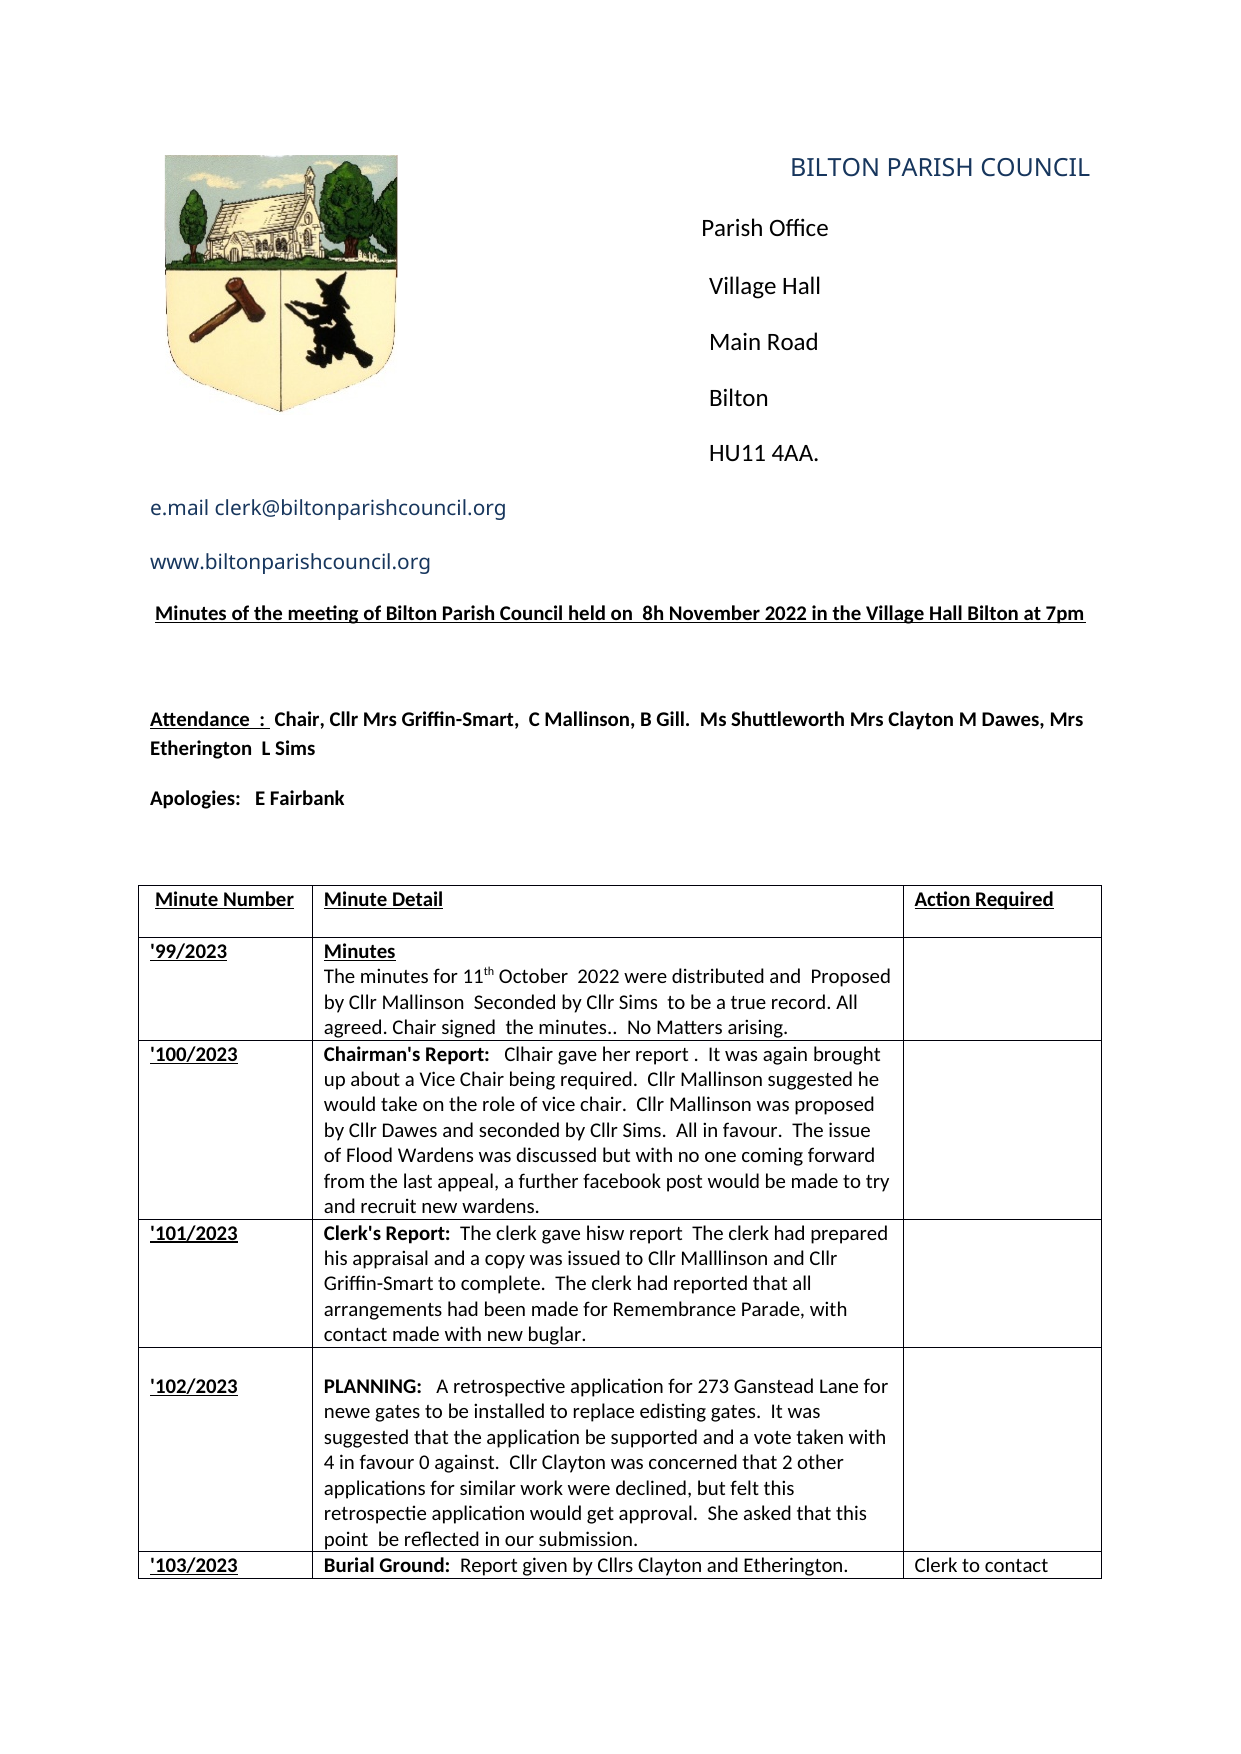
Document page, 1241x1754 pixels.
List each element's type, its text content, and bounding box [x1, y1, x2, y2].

text www.biltonparishcouncil.org [150, 547, 1090, 575]
text Apologies: E Fairbank [150, 785, 1090, 811]
table_header Minute Detail [313, 886, 903, 937]
table_cell Burial Ground: Report given by Cllrs Clayton and Etherington. [313, 1552, 903, 1578]
text Bilton [398, 382, 1090, 412]
table_cell '101/2023 [139, 1220, 312, 1347]
text e.mail clerk@biltonparishcouncil.org [150, 493, 1090, 522]
text Main Road [398, 326, 1090, 356]
text BILTON PARISH COUNCIL [150, 150, 1090, 184]
table_cell '102/2023 [139, 1348, 312, 1551]
table_cell '103/2023 [139, 1552, 312, 1578]
table_cell [904, 938, 1101, 1040]
text Village Hall [398, 270, 1090, 301]
text HU11 4AA. [150, 437, 1090, 468]
text Minutes of the meeting of Bilton Parish Council held on 8h November 2022 in the Village Hall Bilton at 7pm [150, 600, 1090, 626]
table_cell PLANNING: A retrospective application for 273 Ganstead Lane for newe gates to be installed to replace edisting gates. It was suggested that the application be supported and a vote taken with 4 in favour 0 against. Cllr Clayton was concerned that 2 other applications for similar work were declined, but felt this retrospectie application would get approval. She asked that this point be reflected in our submission. [313, 1348, 903, 1551]
table_cell [904, 1348, 1101, 1551]
table_header Minute Number [139, 886, 312, 937]
table_cell '99/2023 [139, 938, 312, 1040]
text [150, 210, 164, 244]
text [150, 326, 164, 356]
table_cell Clerk's Report: The clerk gave hisw report The clerk had prepared his appraisal and a copy was issued to Cllr Malllinson and Cllr Griffin-Smart to complete. The clerk had reported that all arrangements had been made for Remembrance Parade, with contact made with new buglar. [313, 1220, 903, 1347]
table_cell Minutes The minutes for 11th October 2022 were distributed and Proposed by Cllr Mallinson Seconded by Cllr Sims to be a true record. All agreed. Chair signed the minutes.. No Matters arising. [313, 938, 903, 1040]
table_header Action Required [904, 886, 1101, 937]
table_cell [904, 1041, 1101, 1219]
picture [164, 155, 398, 415]
text [150, 382, 164, 412]
table_cell [904, 1220, 1101, 1347]
table_cell '100/2023 [139, 1041, 312, 1219]
text Attendance : Chair, Cllr Mrs Griffin-Smart, C Mallinson, B Gill. Ms Shuttleworth Mrs Clayton M Dawes, Mrs Etherington L Sims [150, 706, 1090, 761]
table_cell Chairman's Report: Clhair gave her report . It was again brought up about a Vice Chair being required. Cllr Mallinson suggested he would take on the role of vice chair. Cllr Mallinson was proposed by Cllr Dawes and seconded by Cllr Sims. All in favour. The issue of Flood Wardens was discussed but with no one coming forward from the last appeal, a further facebook post would be made to try and recruit new wardens. [313, 1041, 903, 1219]
text Parish Office [398, 210, 1090, 244]
table_cell Clerk to contact [904, 1552, 1101, 1578]
text [150, 270, 164, 301]
